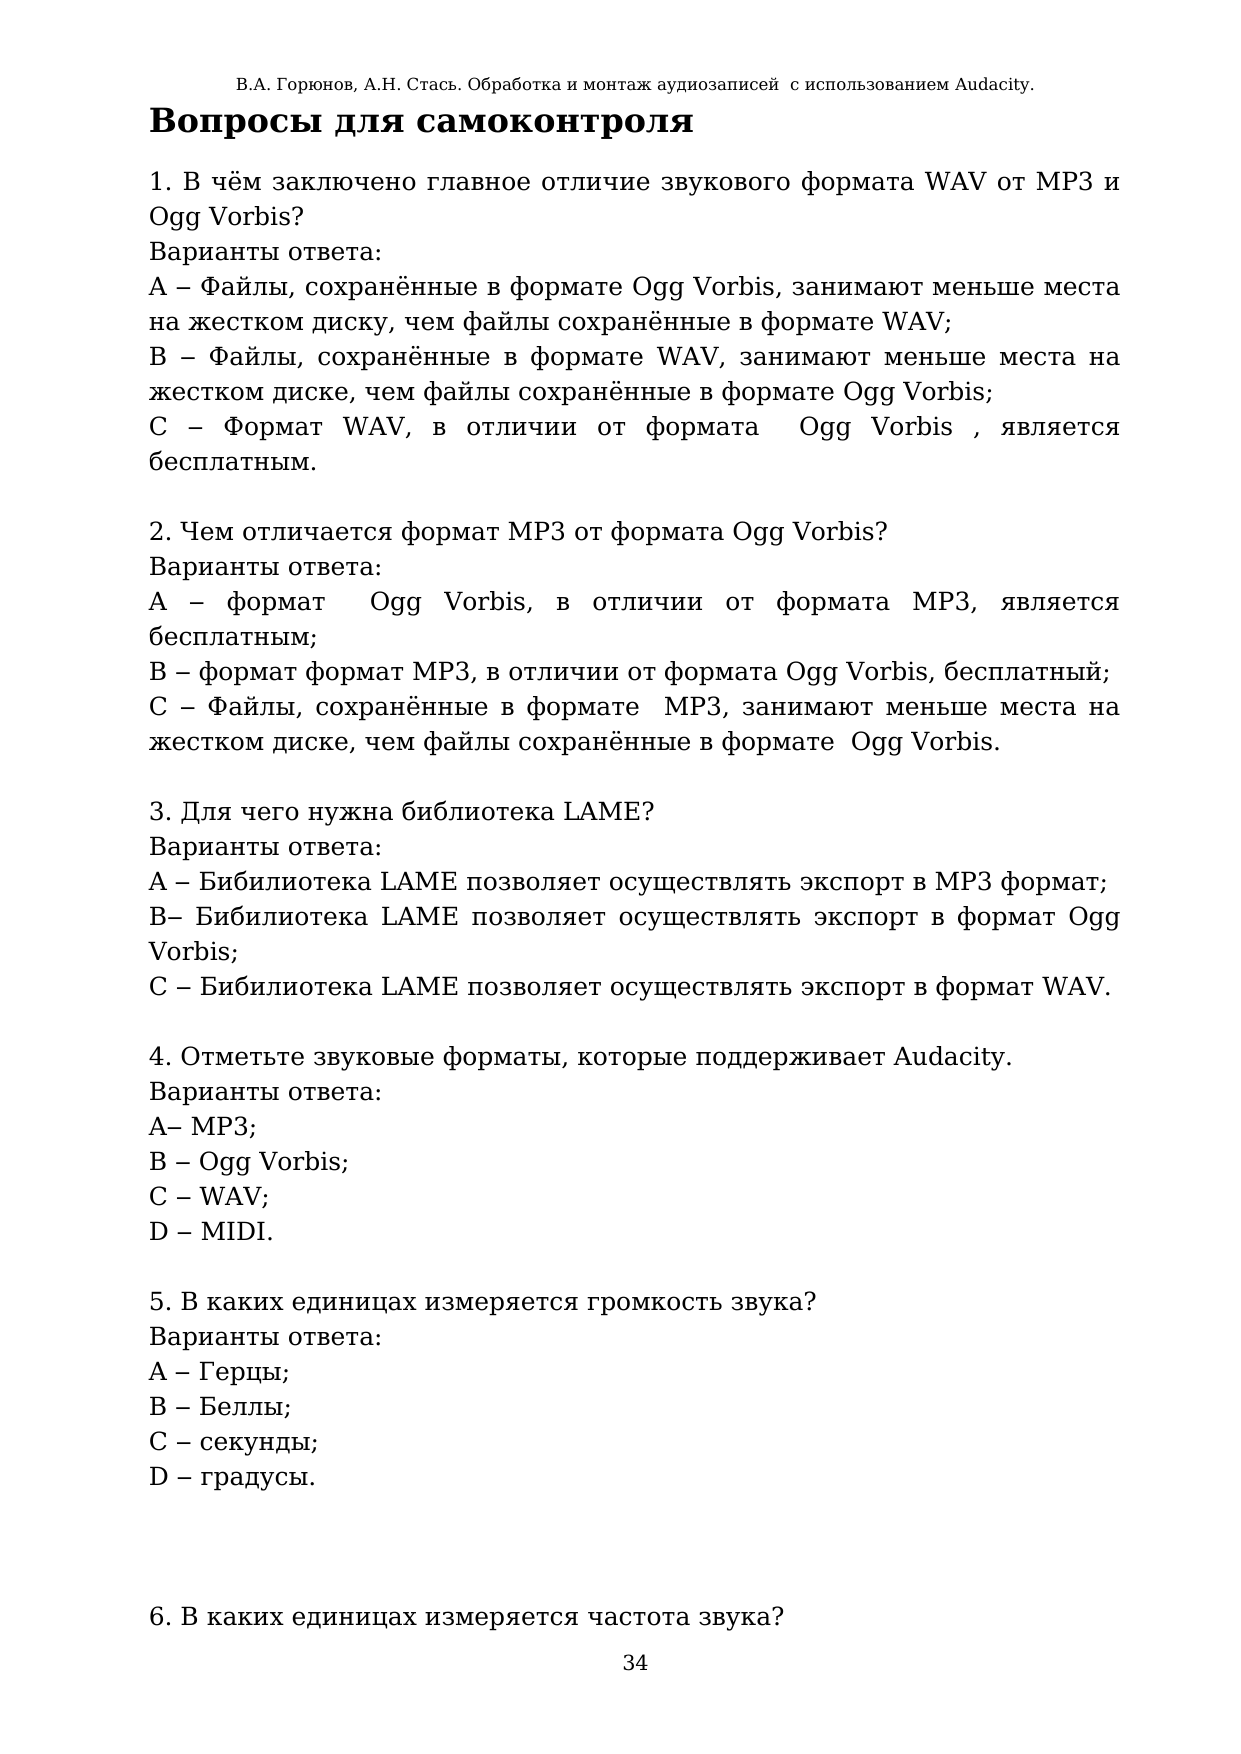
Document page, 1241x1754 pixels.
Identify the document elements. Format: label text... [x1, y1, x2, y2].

text Варианты ответа: [148, 832, 1122, 861]
text B ‒ формат формат MP3, в отличии от формата Ogg Vorbis, бесплатный; [148, 657, 1122, 686]
text B ‒ Ogg Vorbis; [148, 1147, 1122, 1176]
text Варианты ответа: [148, 1322, 1122, 1351]
text 3. Для чего нужна библиотека LAME? [148, 797, 1122, 826]
text A ‒ Файлы, сохранённые в формате Ogg Vorbis, занимают меньше места на жестком диску, чем файлы сохранённые в формате WAV; [148, 272, 1122, 336]
text A ‒ формат Ogg Vorbis, в отличии от формата MP3, является бесплатным; [148, 587, 1122, 651]
text C ‒ Файлы, сохранённые в формате MP3, занимают меньше места на жестком диске, чем файлы сохранённые в формате Ogg Vorbis. [148, 692, 1122, 756]
subtitle Вопросы для самоконтроля [148, 101, 1122, 141]
text A‒ MP3; [148, 1112, 1122, 1141]
text 2. Чем отличается формат MP3 от формата Ogg Vorbis? [148, 517, 1122, 546]
text B‒ Бибилиотека LAME позволяет осуществлять экспорт в формат Ogg Vorbis; [148, 902, 1122, 966]
text B ‒ Беллы; [148, 1392, 1122, 1421]
text A ‒ Бибилиотека LAME позволяет осуществлять экспорт в MP3 формат; [148, 867, 1122, 896]
text D ‒ градусы. [148, 1462, 1122, 1491]
text 6. В каких единицах измеряется частота звука? [148, 1602, 1122, 1631]
text C ‒ WAV; [148, 1182, 1122, 1211]
text C ‒ Бибилиотека LAME позволяет осуществлять экспорт в формат WAV. [148, 972, 1122, 1001]
text 5. В каких единицах измеряется громкость звука? [148, 1287, 1122, 1316]
text 1. В чём заключено главное отличие звукового формата WAV от MP3 и Ogg Vorbis? [148, 167, 1122, 231]
text C ‒ секунды; [148, 1427, 1122, 1456]
text Варианты ответа: [148, 1077, 1122, 1106]
text C ‒ Формат WAV, в отличии от формата Ogg Vorbis , является бесплатным. [148, 412, 1122, 476]
text 4. Отметьте звуковые форматы, которые поддерживает Audacity. [148, 1042, 1122, 1071]
text Варианты ответа: [148, 552, 1122, 581]
text B ‒ Файлы, сохранённые в формате WAV, занимают меньше места на жестком диске, чем файлы сохранённые в формате Ogg Vorbis; [148, 342, 1122, 406]
text Варианты ответа: [148, 237, 1122, 266]
text D ‒ MIDI. [148, 1217, 1122, 1246]
text A ‒ Герцы; [148, 1357, 1122, 1386]
